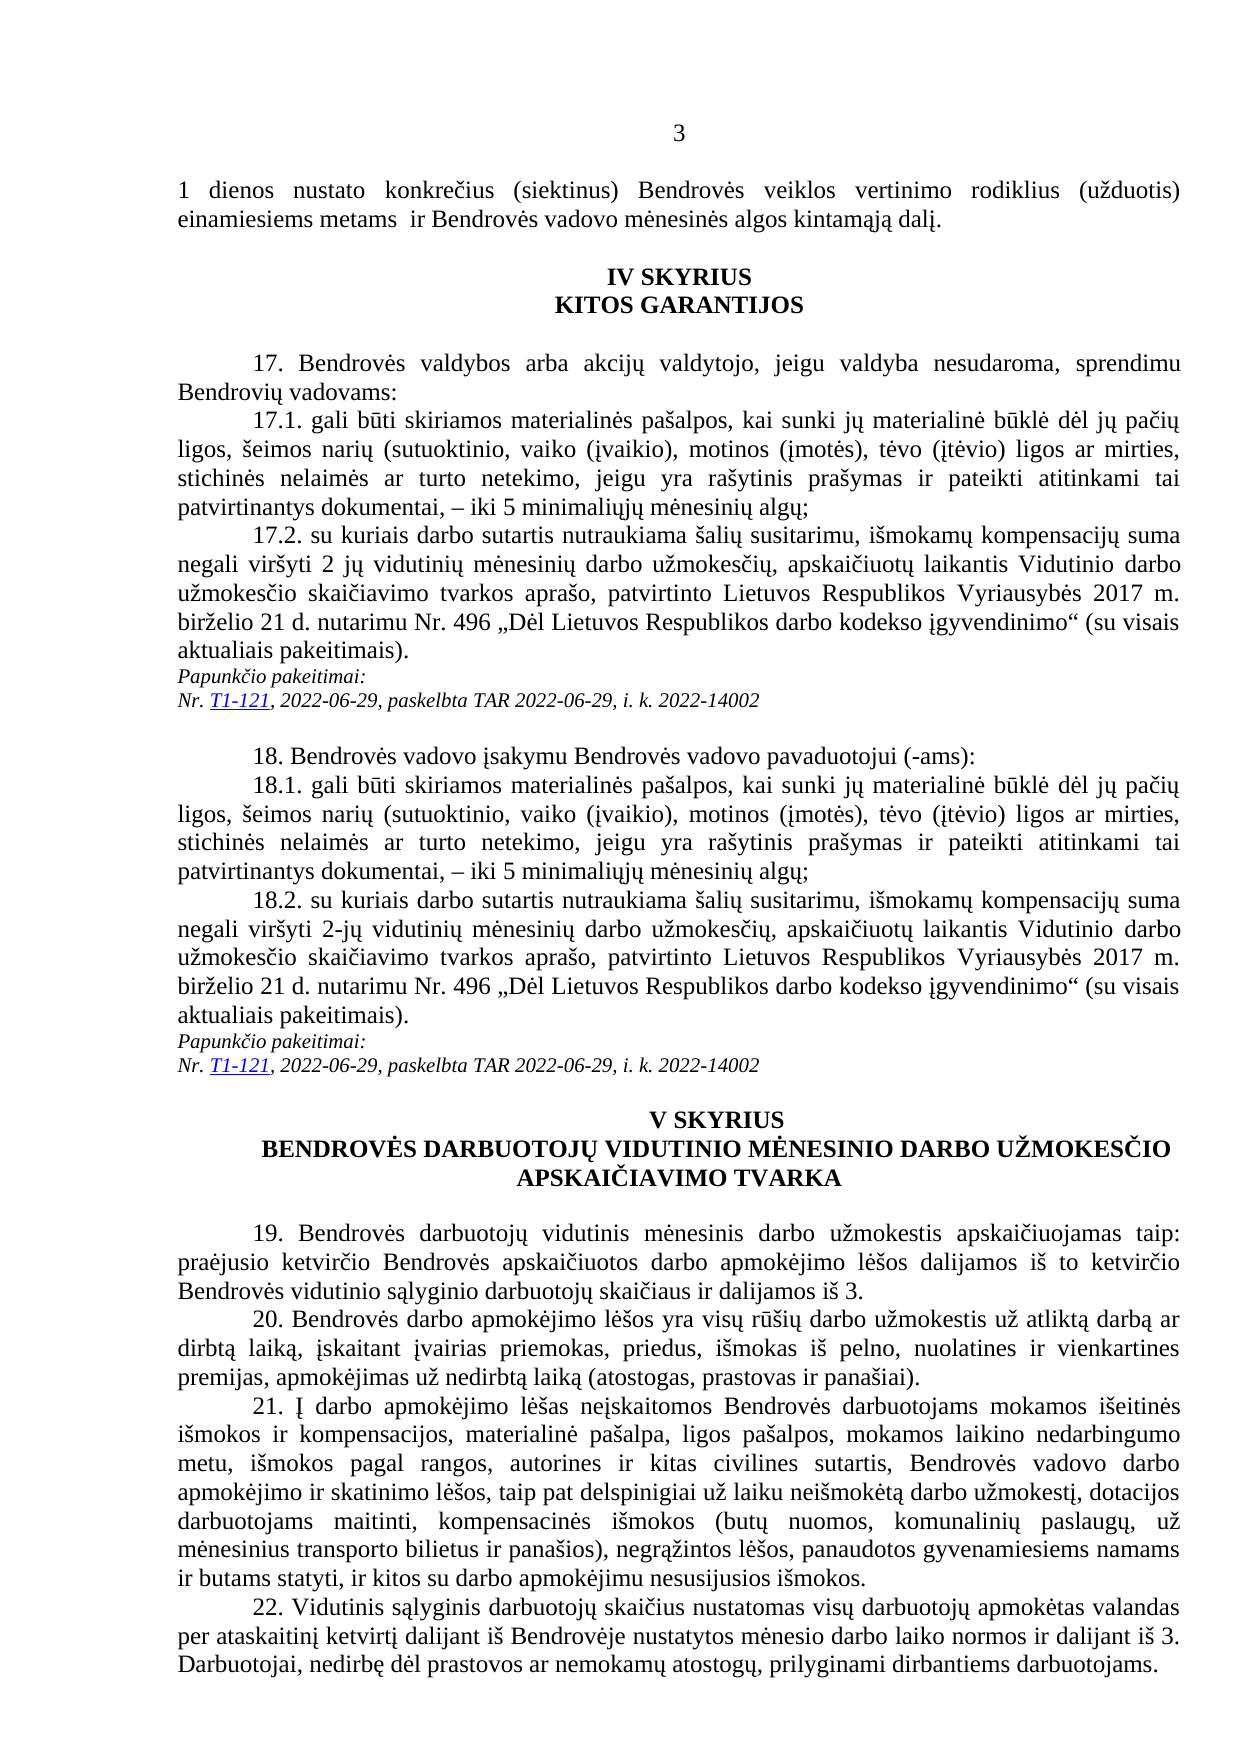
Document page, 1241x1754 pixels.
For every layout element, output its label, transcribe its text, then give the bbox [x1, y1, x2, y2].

text KITOS GARANTIJOS [177, 291, 1181, 319]
text 18. Bendrovės vadovo įsakymu Bendrovės vadovo pavaduotojui (-ams): [177, 741, 1181, 770]
text 19. Bendrovės darbuotojų vidutinis mėnesinis darbo užmokestis apskaičiuojamas taip: praėjusio ketvirčio Bendrovės apskaičiuotos darbo apmokėjimo lėšos dalijamos iš to ketvirčio Bendrovės vidutinio sąlyginio darbuotojų skaičiaus ir dalijamos iš 3. [177, 1218, 1181, 1304]
text Nr. T1-121, 2022-06-29, paskelbta TAR 2022-06-29, i. k. 2022-14002 [177, 1053, 1181, 1077]
text Papunkčio pakeitimai: [177, 664, 1181, 688]
text IV SKYRIUS [177, 262, 1181, 291]
text 18.1. gali būti skiriamos materialinės pašalpos, kai sunki jų materialinė būklė dėl jų pačių ligos, šeimos narių (sutuoktinio, vaiko (įvaikio), motinos (įmotės), tėvo (įtėvio) ligos ar mirties, stichinės nelaimės ar turto netekimo, jeigu yra rašytinis prašymas ir pateikti atitinkami tai patvirtinantys dokumentai, – iki 5 minimaliųjų mėnesinių algų; [177, 770, 1181, 885]
text 17. Bendrovės valdybos arba akcijų valdytojo, jeigu valdyba nesudaroma, sprendimu Bendrovių vadovams: [177, 348, 1181, 406]
text 17.2. su kuriais darbo sutartis nutraukiama šalių susitarimu, išmokamų kompensacijų suma negali viršyti 2 jų vidutinių mėnesinių darbo užmokesčių, apskaičiuotų laikantis Vidutinio darbo užmokesčio skaičiavimo tvarkos aprašo, patvirtinto Lietuvos Respublikos Vyriausybės 2017 m. birželio 21 d. nutarimu Nr. 496 „Dėl Lietuvos Respublikos darbo kodekso įgyvendinimo“ (su visais aktualiais pakeitimais). [177, 521, 1181, 664]
text Nr. T1-121, 2022-06-29, paskelbta TAR 2022-06-29, i. k. 2022-14002 [177, 688, 1181, 712]
text 17.1. gali būti skiriamos materialinės pašalpos, kai sunki jų materialinė būklė dėl jų pačių ligos, šeimos narių (sutuoktinio, vaiko (įvaikio), motinos (įmotės), tėvo (įtėvio) ligos ar mirties, stichinės nelaimės ar turto netekimo, jeigu yra rašytinis prašymas ir pateikti atitinkami tai patvirtinantys dokumentai, – iki 5 minimaliųjų mėnesinių algų; [177, 406, 1181, 521]
text 20. Bendrovės darbo apmokėjimo lėšos yra visų rūšių darbo užmokestis už atliktą darbą ar dirbtą laiką, įskaitant įvairias priemokas, priedus, išmokas iš pelno, nuolatines ir vienkartines premijas, apmokėjimas už nedirbtą laiką (atostogas, prastovas ir panašiai). [177, 1304, 1181, 1391]
text 1 dienos nustato konkrečius (siektinus) Bendrovės veiklos vertinimo rodiklius (užduotis) einamiesiems metams ir Bendrovės vadovo mėnesinės algos kintamąją dalį. [177, 176, 1181, 233]
text V SKYRIUS [177, 1106, 1181, 1134]
text 22. Vidutinis sąlyginis darbuotojų skaičius nustatomas visų darbuotojų apmokėtas valandas per ataskaitinį ketvirtį dalijant iš Bendrovėje nustatytos mėnesio darbo laiko normos ir dalijant iš 3. Darbuotojai, nedirbę dėl prastovos ar nemokamų atostogų, prilyginami dirbantiems darbuotojams. [177, 1592, 1181, 1678]
text 18.2. su kuriais darbo sutartis nutraukiama šalių susitarimu, išmokamų kompensacijų suma negali viršyti 2-jų vidutinių mėnesinių darbo užmokesčių, apskaičiuotų laikantis Vidutinio darbo užmokesčio skaičiavimo tvarkos aprašo, patvirtinto Lietuvos Respublikos Vyriausybės 2017 m. birželio 21 d. nutarimu Nr. 496 „Dėl Lietuvos Respublikos darbo kodekso įgyvendinimo“ (su visais aktualiais pakeitimais). [177, 885, 1181, 1029]
text Papunkčio pakeitimai: [177, 1029, 1181, 1053]
text 21. Į darbo apmokėjimo lėšas neįskaitomos Bendrovės darbuotojams mokamos išeitinės išmokos ir kompensacijos, materialinė pašalpa, ligos pašalpos, mokamos laikino nedarbingumo metu, išmokos pagal rangos, autorines ir kitas civilines sutartis, Bendrovės vadovo darbo apmokėjimo ir skatinimo lėšos, taip pat delspinigiai už laiku neišmokėtą darbo užmokestį, dotacijos darbuotojams maitinti, kompensacinės išmokos (butų nuomos, komunalinių paslaugų, už mėnesinius transporto bilietus ir panašios), negrąžintos lėšos, panaudotos gyvenamiesiems namams ir butams statyti, ir kitos su darbo apmokėjimu nesusijusios išmokos. [177, 1391, 1181, 1592]
text BENDROVĖS DARBUOTOJŲ VIDUTINIO MĖNESINIO DARBO UŽMOKESČIO APSKAIČIAVIMO TVARKA [177, 1134, 1181, 1192]
